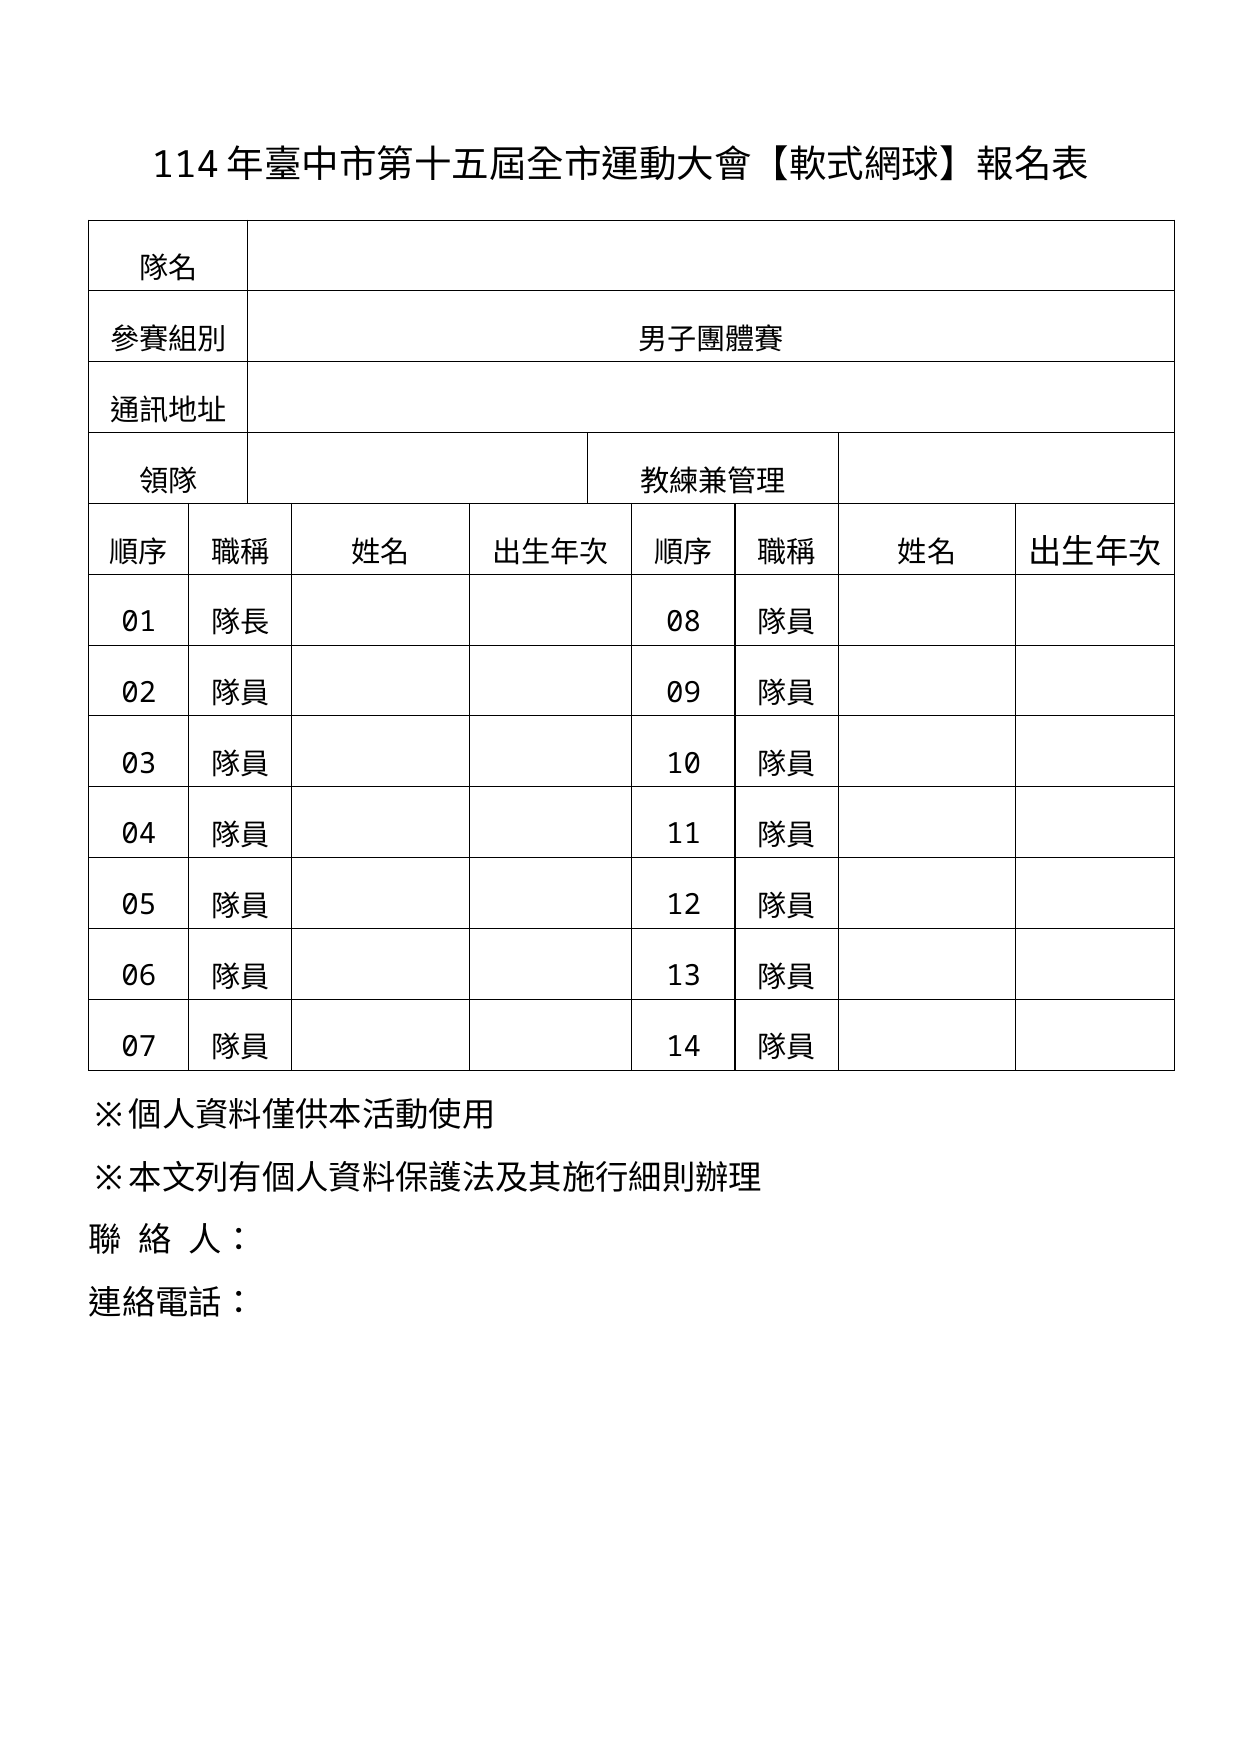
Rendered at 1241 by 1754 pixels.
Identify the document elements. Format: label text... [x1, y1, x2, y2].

table_cell 12 [632, 858, 734, 928]
table_cell 教練兼管理 [588, 433, 838, 503]
table_cell 姓名 [839, 504, 1015, 574]
table_cell 隊員 [736, 1000, 838, 1069]
table_cell [248, 362, 1174, 432]
table_cell [1016, 575, 1174, 644]
table_cell 隊員 [189, 929, 291, 999]
table_cell [839, 646, 1015, 715]
table_cell [470, 575, 631, 644]
table_cell 隊員 [189, 1000, 291, 1069]
table_cell 順序 [89, 504, 188, 574]
table_cell 職稱 [736, 504, 838, 574]
table_cell 14 [632, 1000, 734, 1069]
table_header [248, 221, 1174, 290]
table_cell [292, 575, 469, 644]
table_cell [470, 716, 631, 786]
table_cell 08 [632, 575, 734, 644]
table_cell [470, 787, 631, 857]
table_cell 男子團體賽 [248, 291, 1174, 361]
table_cell 06 [89, 929, 188, 999]
table_cell [839, 787, 1015, 857]
table_cell 隊員 [189, 787, 291, 857]
text ※個人資料僅供本活動使用 [89, 1071, 1152, 1133]
text 連絡電話： [89, 1258, 1152, 1321]
table_cell 04 [89, 787, 188, 857]
table_cell 10 [632, 716, 734, 786]
table_cell 隊員 [736, 787, 838, 857]
table_cell 隊員 [189, 858, 291, 928]
table_cell 隊長 [189, 575, 291, 644]
text ※本文列有個人資料保護法及其施行細則辦理 [89, 1133, 1152, 1196]
table_cell 11 [632, 787, 734, 857]
table_cell [1016, 716, 1174, 786]
text 114年臺中市第十五屆全市運動大會【軟式網球】報名表 [89, 119, 1152, 182]
table_cell 順序 [632, 504, 734, 574]
table_cell 03 [89, 716, 188, 786]
table_cell [839, 716, 1015, 786]
table_cell 職稱 [189, 504, 291, 574]
table_cell [1016, 646, 1174, 715]
table_cell 隊員 [736, 858, 838, 928]
table_cell [292, 787, 469, 857]
table_cell 出生年次 [1016, 504, 1174, 574]
table_cell [470, 929, 631, 999]
table_cell [470, 858, 631, 928]
table_cell [292, 858, 469, 928]
table_cell 出生年次 [470, 504, 631, 574]
table_cell [1016, 929, 1174, 999]
table_cell 07 [89, 1000, 188, 1069]
table_cell 隊員 [736, 575, 838, 644]
table_cell [1016, 1000, 1174, 1069]
table_cell 隊員 [736, 646, 838, 715]
text 聯 絡 人： [89, 1196, 1152, 1258]
table_cell 參賽組別 [89, 291, 247, 361]
table_cell [292, 716, 469, 786]
table_cell 隊員 [736, 929, 838, 999]
table_cell [839, 929, 1015, 999]
table_cell [1016, 858, 1174, 928]
table_cell [839, 433, 1174, 503]
table_cell [248, 433, 587, 503]
table_cell 13 [632, 929, 734, 999]
table_cell [292, 929, 469, 999]
table_cell 01 [89, 575, 188, 644]
table_cell 領隊 [89, 433, 247, 503]
table_cell [470, 646, 631, 715]
table_cell 05 [89, 858, 188, 928]
table_cell 09 [632, 646, 734, 715]
table_cell 通訊地址 [89, 362, 247, 432]
table_cell [292, 646, 469, 715]
table_header 隊名 [89, 221, 247, 290]
table_cell [292, 1000, 469, 1069]
table_cell 02 [89, 646, 188, 715]
table_cell [1016, 787, 1174, 857]
table_cell 姓名 [292, 504, 469, 574]
table_cell [839, 1000, 1015, 1069]
table_cell [839, 575, 1015, 644]
table_cell [839, 858, 1015, 928]
table_cell 隊員 [736, 716, 838, 786]
table_cell [470, 1000, 631, 1069]
table_cell 隊員 [189, 716, 291, 786]
table_cell 隊員 [189, 646, 291, 715]
